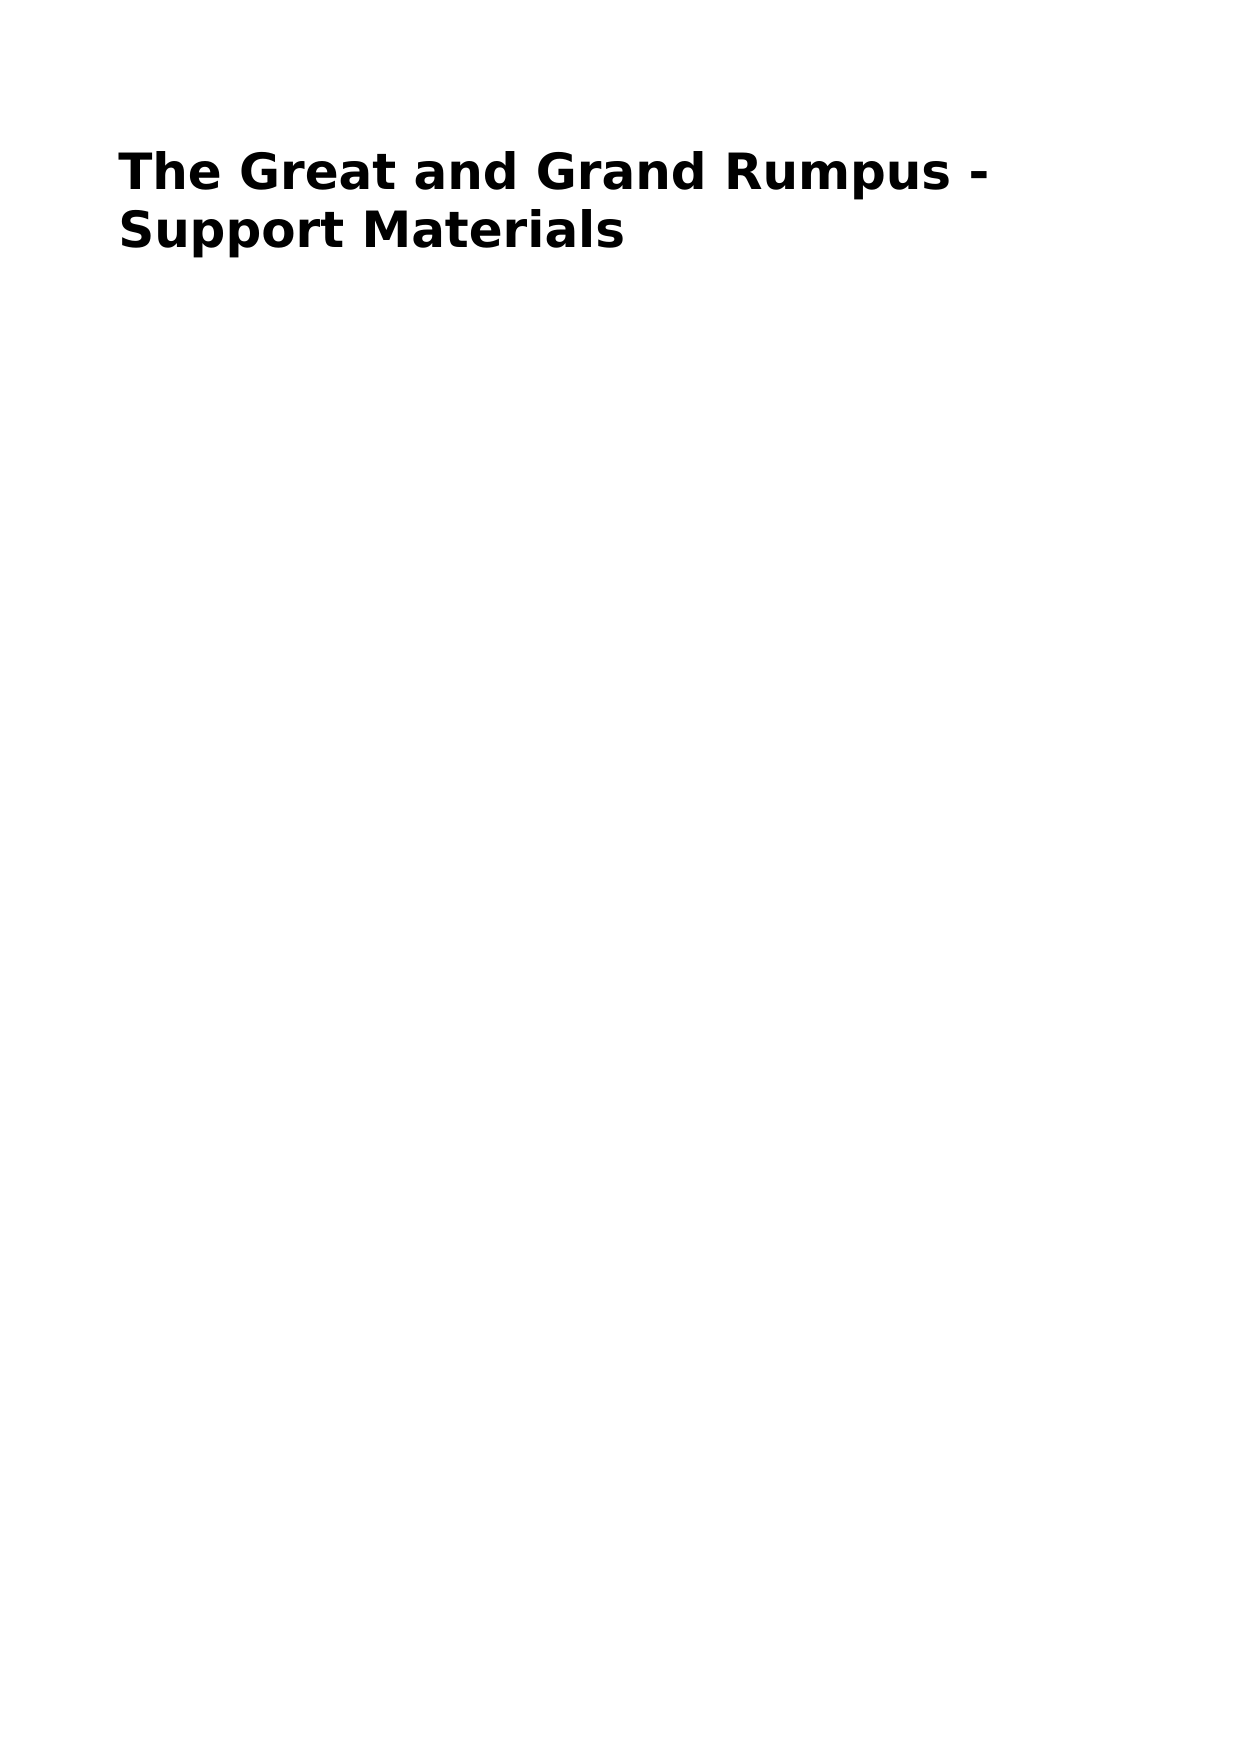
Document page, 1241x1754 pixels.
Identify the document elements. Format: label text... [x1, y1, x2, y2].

subtitle The Great and Grand Rumpus - Support Materials [118, 143, 1122, 259]
